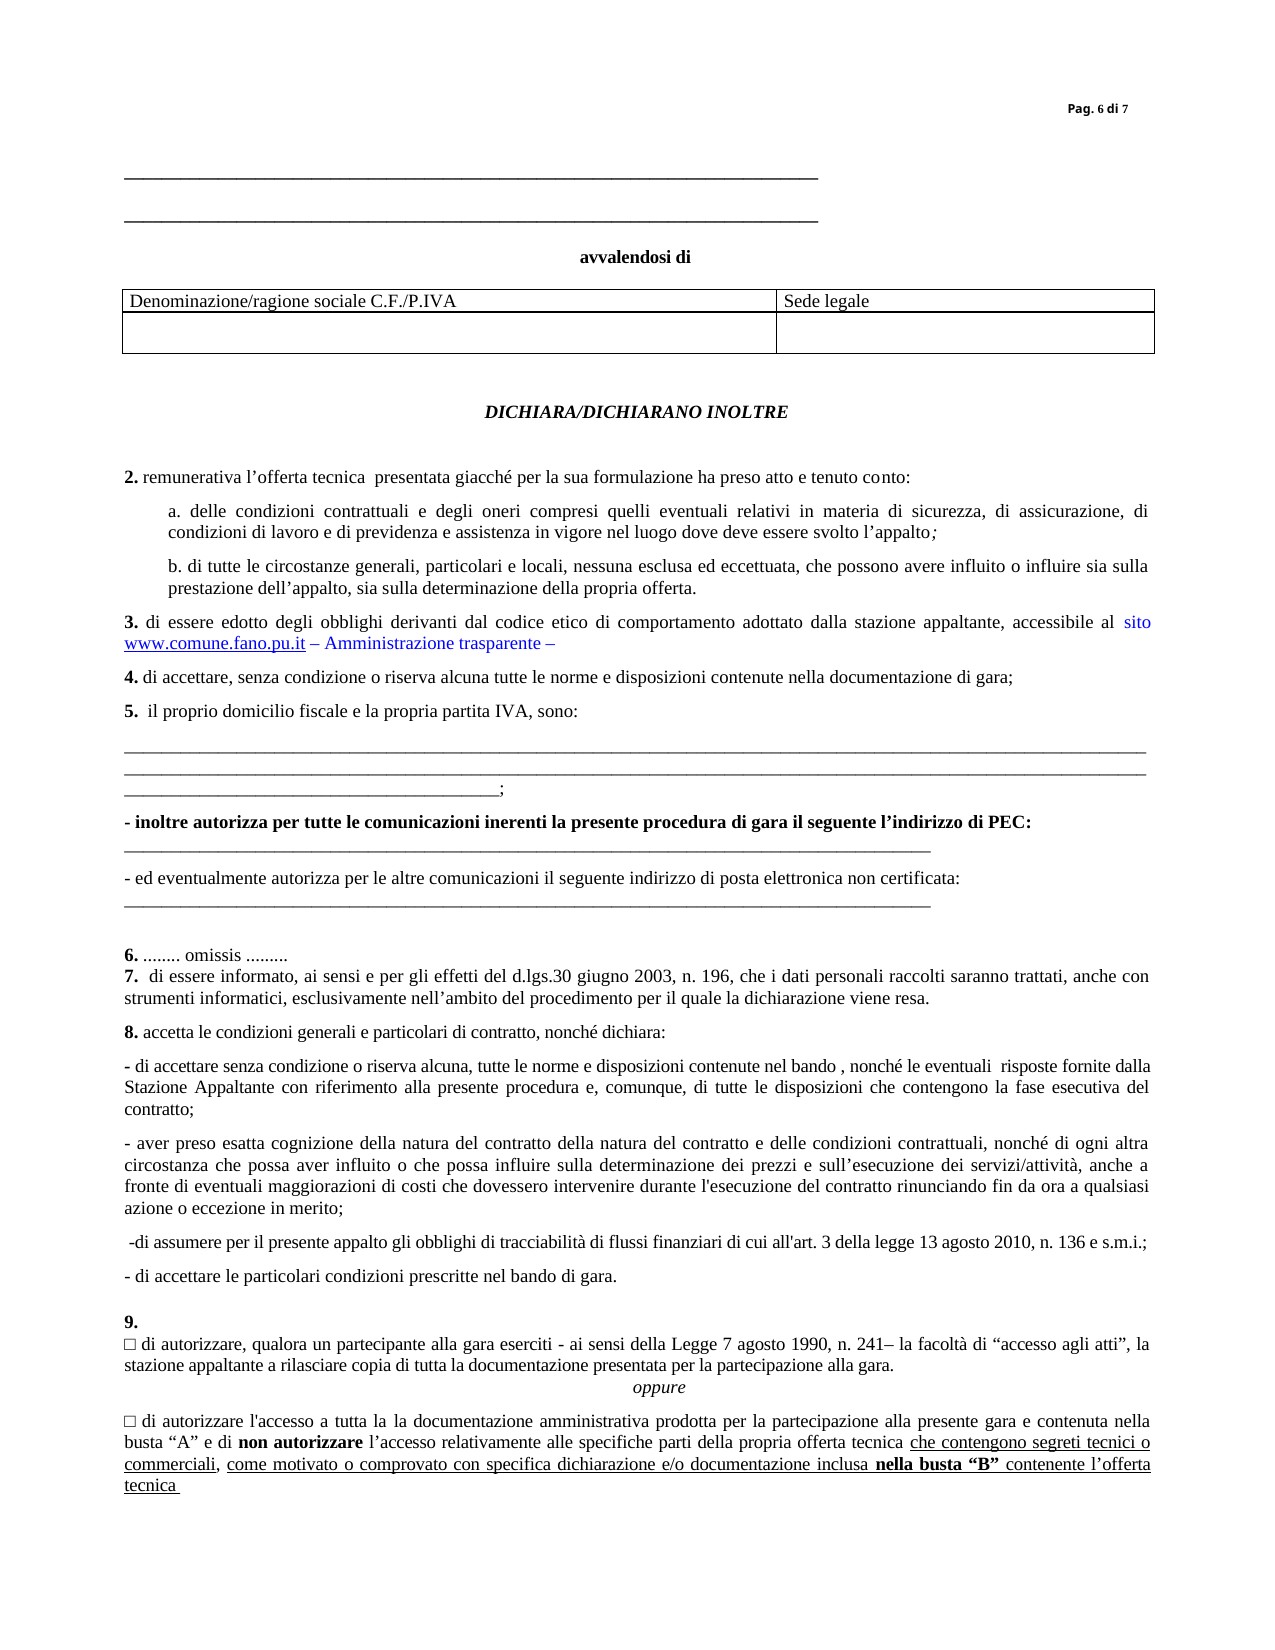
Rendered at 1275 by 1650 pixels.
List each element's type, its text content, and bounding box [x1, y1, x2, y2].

text -di assumere per il presente appalto gli obblighi di tracciabilità di flussi finanziari di cui all'art. 3 della legge 13 agosto 2010, n. 136 e s.m.i.; [124, 1231, 1151, 1252]
text __________________________________________________________________________________________________________________________________________________________________________________________________________________________________________________________________; [124, 734, 1151, 799]
table_header Denominazione/ragione sociale C.F./P.IVA [123, 290, 776, 311]
text b. di tutte le circostanze generali, particolari e locali, nessuna esclusa ed eccettuata, che possono avere influito o influire sia sulla prestazione dell’appalto, sia sulla determinazione della propria offerta. [168, 555, 1151, 598]
list oppure [124, 1376, 1151, 1397]
text - inoltre autorizza per tutte le comunicazioni inerenti la presente procedura di gara il seguente l’indirizzo di PEC: ______________________________________________________________________________________ [124, 811, 1151, 854]
text - di accettare le particolari condizioni prescritte nel bando di gara. [124, 1264, 1151, 1286]
text 5. il proprio domicilio fiscale e la propria partita IVA, sono: [124, 700, 1151, 722]
text 2. remunerativa l’offerta tecnica presentata giacché per la sua formulazione ha preso atto e tenuto conto: [124, 466, 1151, 487]
text - ed eventualmente autorizza per le altre comunicazioni il seguente indirizzo di posta elettronica non certificata: ______________________________________________________________________________________ [124, 867, 1151, 910]
text __________________________________________________________________________ [124, 159, 1151, 181]
text avvalendosi di [124, 246, 1151, 267]
text 4. di accettare, senza condizione o riserva alcuna tutte le norme e disposizioni contenute nella documentazione di gara; [124, 666, 1151, 688]
table_cell [123, 313, 776, 353]
text □ di autorizzare, qualora un partecipante alla gara eserciti - ai sensi della Legge 7 agosto 1990, n. 241– la facoltà di “accesso agli atti”, la stazione appaltante a rilasciare copia di tutta la documentazione presentata per la partecipazione alla gara. [124, 1332, 1151, 1376]
table_cell [777, 313, 1154, 353]
text - di accettare senza condizione o riserva alcuna, tutte le norme e disposizioni contenute nel bando , nonché le eventuali risposte fornite dalla Stazione Appaltante con riferimento alla presente procedura e, comunque, di tutte le disposizioni che contengono la fase esecutiva del contratto; [124, 1055, 1151, 1119]
text 6. ........ omissis ......... [124, 944, 1151, 965]
text 7. di essere informato, ai sensi e per gli effetti del d.lgs.30 giugno 2003, n. 196, che i dati personali raccolti saranno trattati, anche con strumenti informatici, esclusivamente nell’ambito del procedimento per il quale la dichiarazione viene resa. [124, 965, 1151, 1008]
text 9. [124, 1311, 1151, 1332]
text □ di autorizzare l'accesso a tutta la la documentazione amministrativa prodotta per la partecipazione alla presente gara e contenuta nella busta “A” e di non autorizzare l’accesso relativamente alle specifiche parti della propria offerta tecnica che contengono segreti tecnici o commerciali, come motivato o comprovato con specifica dichiarazione e/o documentazione inclusa nella busta “B” contenente l’offerta tecnica [124, 1410, 1151, 1496]
text __________________________________________________________________________ [124, 203, 1151, 224]
text Dichiara/dichiarano inoltre [124, 401, 1151, 422]
table_header Sede legale [777, 290, 1154, 311]
text a. delle condizioni contrattuali e degli oneri compresi quelli eventuali relativi in materia di sicurezza, di assicurazione, di condizioni di lavoro e di previdenza e assistenza in vigore nel luogo dove deve essere svolto l’appalto; [168, 499, 1151, 543]
text 8. accetta le condizioni generali e particolari di contratto, nonché dichiara: [124, 1021, 1151, 1042]
text 3. di essere edotto degli obblighi derivanti dal codice etico di comportamento adottato dalla stazione appaltante, accessibile al sito www.comune.fano.pu.it – Amministrazione trasparente – [124, 611, 1151, 654]
text - aver preso esatta cognizione della natura del contratto della natura del contratto e delle condizioni contrattuali, nonché di ogni altra circostanza che possa aver influito o che possa influire sulla determinazione dei prezzi e sull’esecuzione dei servizi/attività, anche a fronte di eventuali maggiorazioni di costi che dovessero intervenire durante l'esecuzione del contratto rinunciando fin da ora a qualsiasi azione o eccezione in merito; [124, 1132, 1151, 1218]
